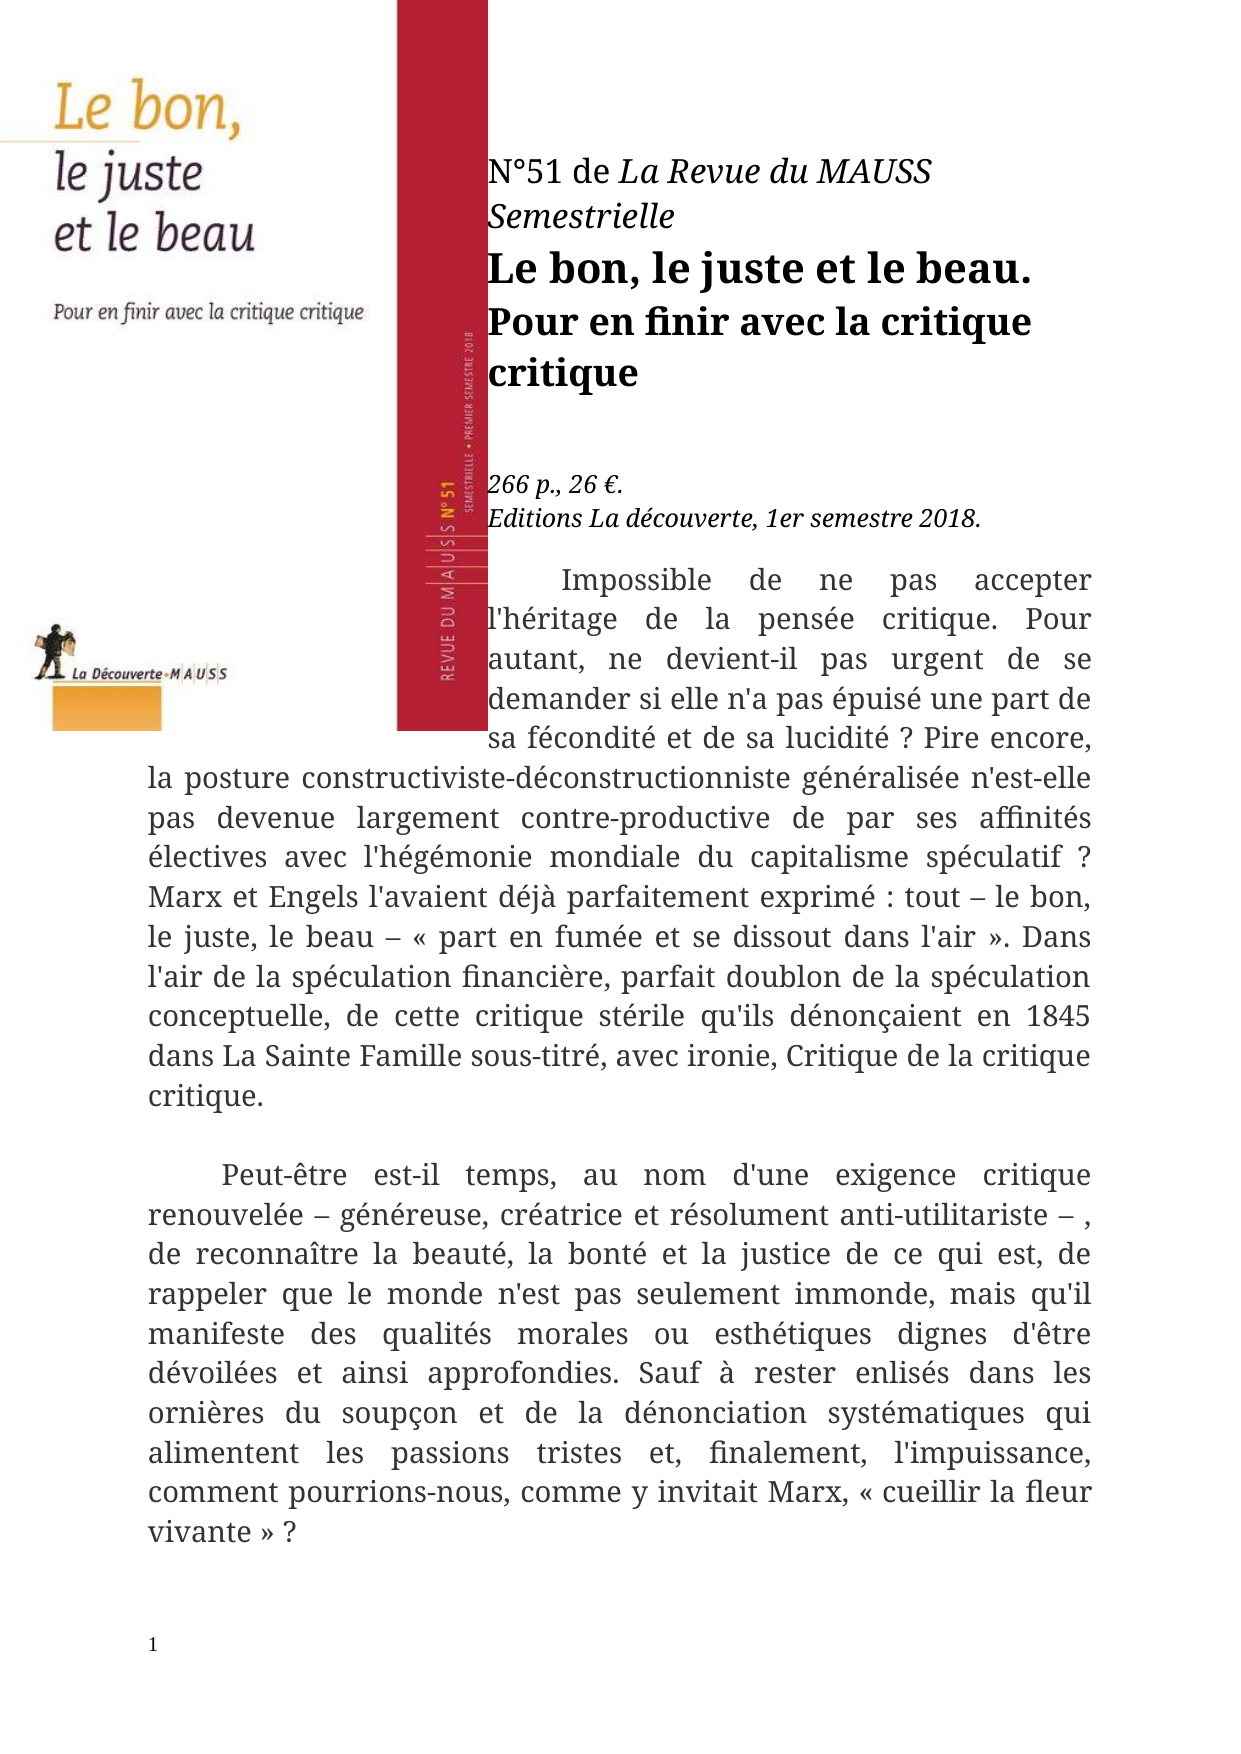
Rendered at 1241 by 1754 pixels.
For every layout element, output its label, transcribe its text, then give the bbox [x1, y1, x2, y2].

text Le bon, le juste et le beau. [488, 238, 1093, 295]
text Impossible de ne pas accepter l'héritage de la pensée critique. Pour autant, ne devient-il pas urgent de se demander si elle n'a pas épuisé une part de sa fécondité et de sa lucidité ? Pire encore, la posture constructiviste-déconstructionniste généralisée n'est-elle pas devenue largement contre-productive de par ses affinités électives avec l'hégémonie mondiale du capitalisme spéculatif ? Marx et Engels l'avaient déjà parfaitement exprimé : tout – le bon, le juste, le beau – « part en fumée et se dissout dans l'air ». Dans l'air de la spéculation financière, parfait doublon de la spéculation conceptuelle, de cette critique stérile qu'ils dénonçaient en 1845 dans La Sainte Famille sous-titré, avec ironie, Critique de la critique critique. [148, 559, 1093, 1114]
text Pour en finir avec la critique critique [488, 295, 1093, 397]
text Editions La découverte, 1er semestre 2018. [488, 501, 1093, 535]
text 266 p., 26 €. [488, 467, 1093, 501]
text Peut-être est-il temps, au nom d'une exigence critique renouvelée – généreuse, créatrice et résolument anti-utilitariste – , de reconnaître la beauté, la bonté et la justice de ce qui est, de rappeler que le monde n'est pas seulement immonde, mais qu'il manifeste des qualités morales ou esthétiques dignes d'être dévoilées et ainsi approfondies. Sauf à rester enlisés dans les ornières du soupçon et de la dénonciation systématiques qui alimentent les passions tristes et, finalement, l'impuissance, comment pourrions-nous, comme y invitait Marx, « cueillir la fleur vivante » ? [148, 1114, 1093, 1551]
picture [0, 0, 488, 731]
text N°51 de La Revue du MAUSS Semestrielle [488, 148, 1093, 238]
